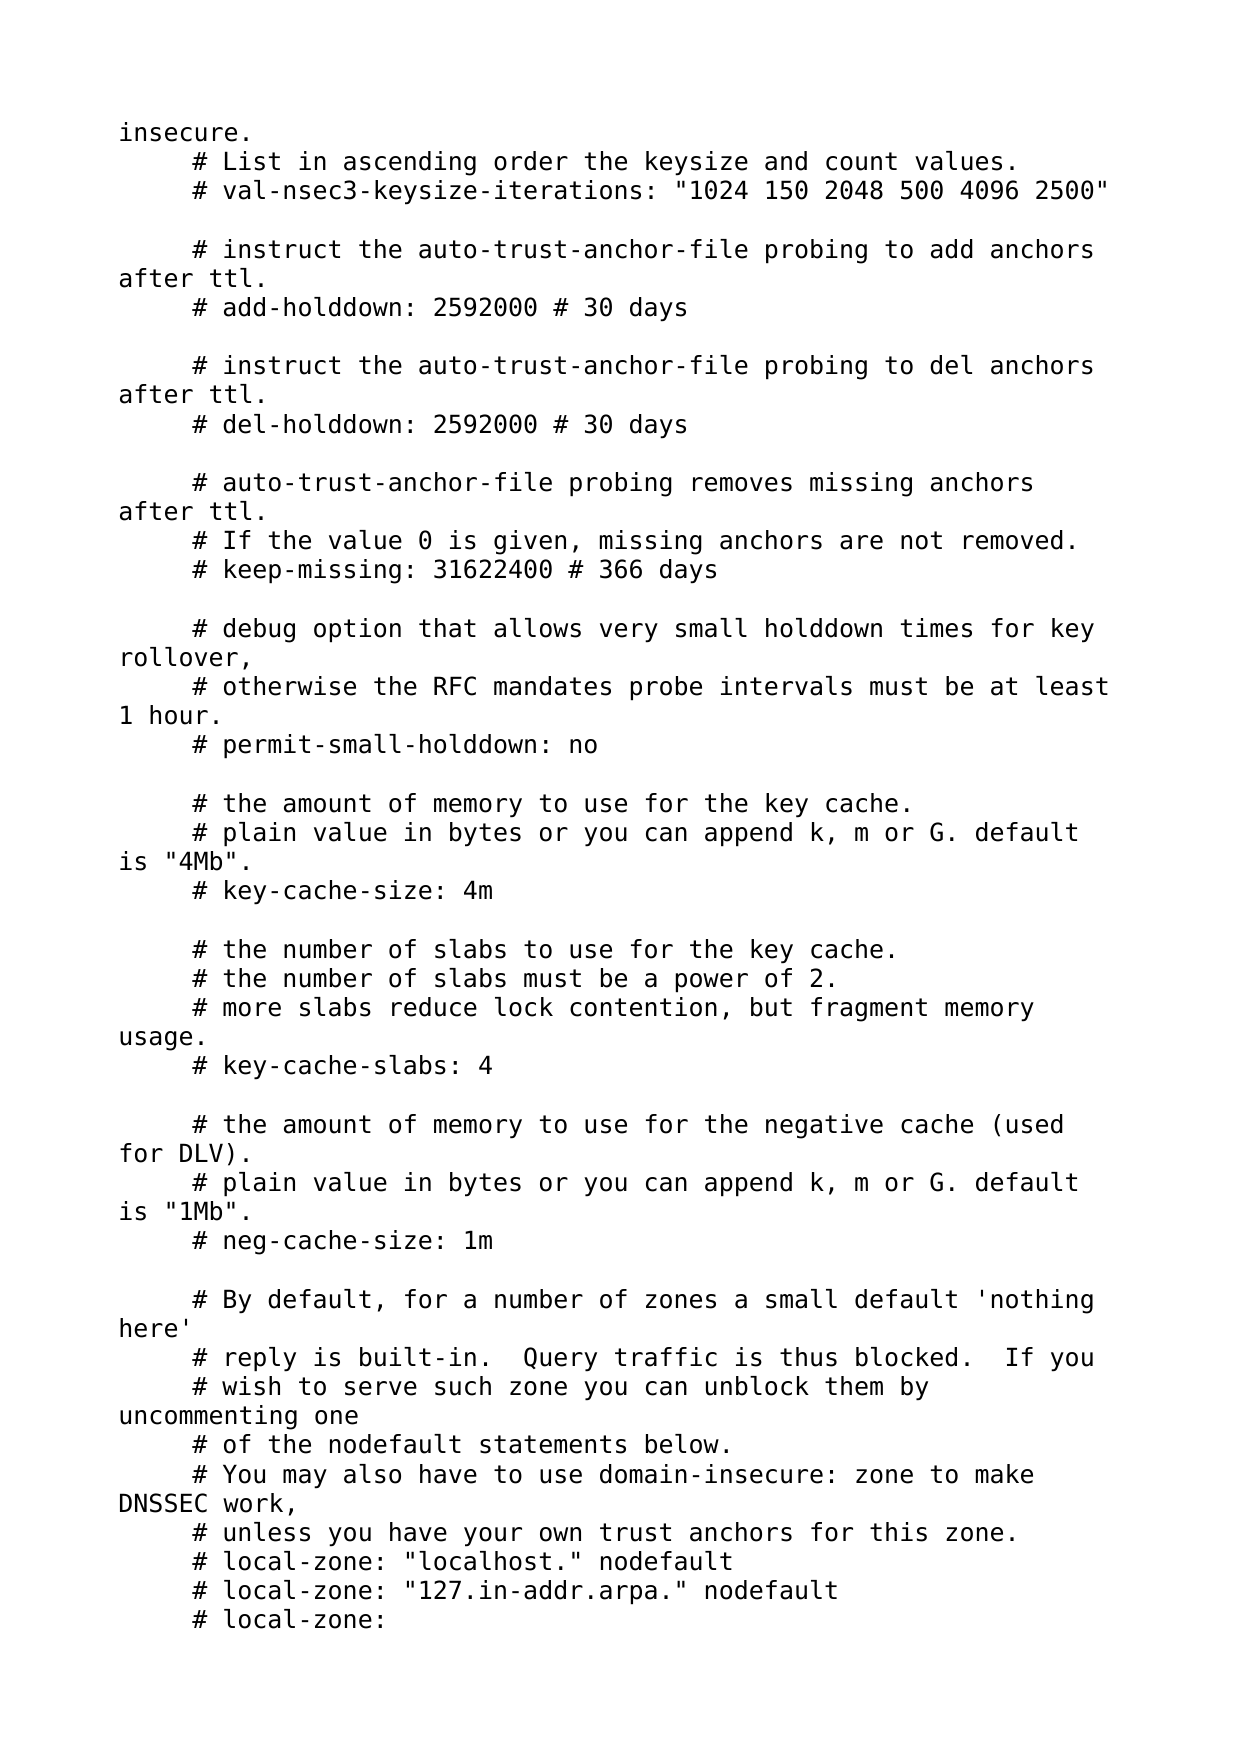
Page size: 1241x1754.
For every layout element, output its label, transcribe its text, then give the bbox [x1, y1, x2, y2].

text insecure. # List in ascending order the keysize and count values. # val-nsec3-keysize-iterations: "1024 150 2048 500 4096 2500" # instruct the auto-trust-anchor-file probing to add anchors after ttl. # add-holddown: 2592000 # 30 days # instruct the auto-trust-anchor-file probing to del anchors after ttl. # del-holddown: 2592000 # 30 days # auto-trust-anchor-file probing removes missing anchors after ttl. # If the value 0 is given, missing anchors are not removed. # keep-missing: 31622400 # 366 days # debug option that allows very small holddown times for key rollover, # otherwise the RFC mandates probe intervals must be at least 1 hour. # permit-small-holddown: no # the amount of memory to use for the key cache. # plain value in bytes or you can append k, m or G. default is "4Mb". # key-cache-size: 4m # the number of slabs to use for the key cache. # the number of slabs must be a power of 2. # more slabs reduce lock contention, but fragment memory usage. # key-cache-slabs: 4 # the amount of memory to use for the negative cache (used for DLV). # plain value in bytes or you can append k, m or G. default is "1Mb". # neg-cache-size: 1m # By default, for a number of zones a small default 'nothing here' # reply is built-in. Query traffic is thus blocked. If you # wish to serve such zone you can unblock them by uncommenting one # of the nodefault statements below. # You may also have to use domain-insecure: zone to make DNSSEC work, # unless you have your own trust anchors for this zone. # local-zone: "localhost." nodefault # local-zone: "127.in-addr.arpa." nodefault # local-zone: [118, 118, 1122, 1635]
